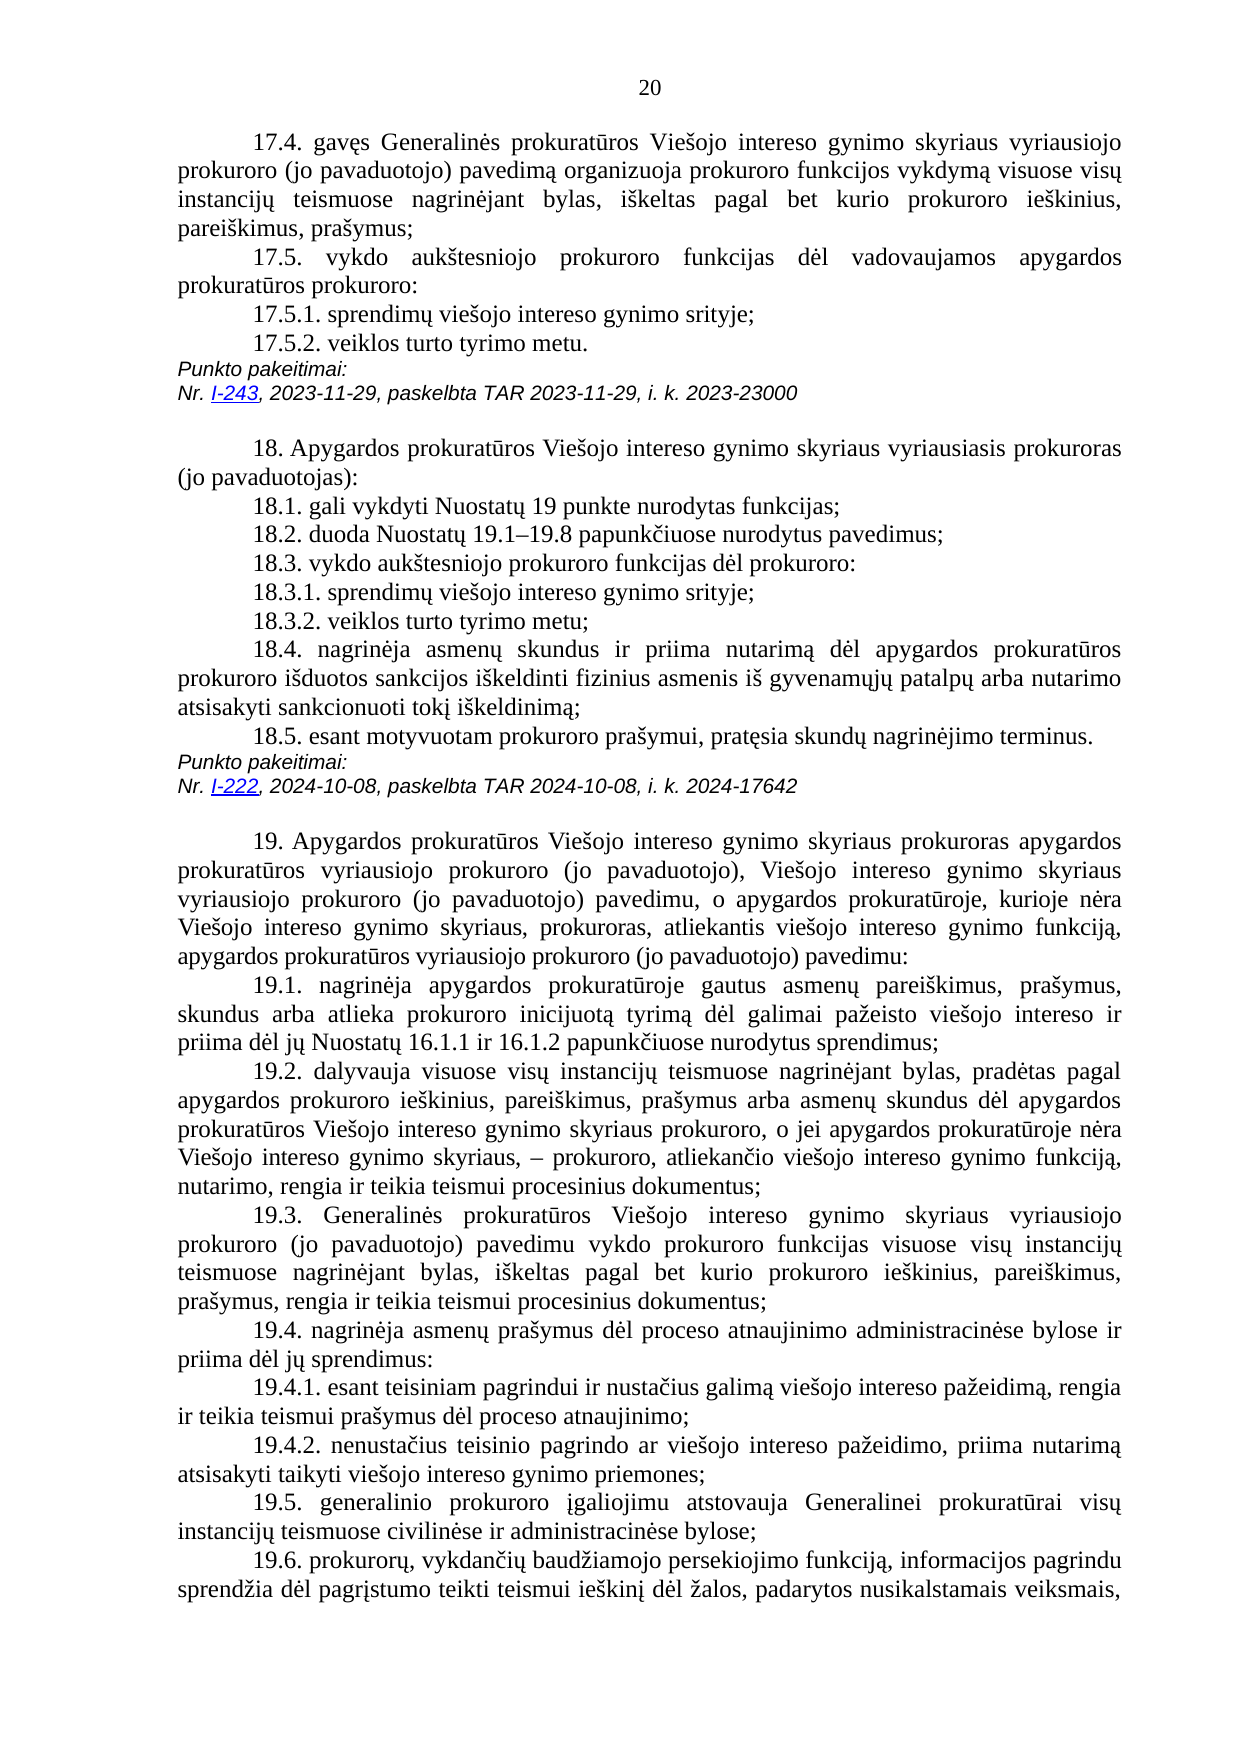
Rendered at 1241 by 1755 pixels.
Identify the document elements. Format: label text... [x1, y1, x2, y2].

text 18.4. nagrinėja asmenų skundus ir priima nutarimą dėl apygardos prokuratūros prokuroro išduotos sankcijos iškeldinti fizinius asmenis iš gyvenamųjų patalpų arba nutarimo atsisakyti sankcionuoti tokį iškeldinimą; [177, 634, 1122, 721]
text 18.3.1. sprendimų viešojo intereso gynimo srityje; [177, 577, 1122, 606]
text 17.5. vykdo aukštesniojo prokuroro funkcijas dėl vadovaujamos apygardos prokuratūros prokuroro: [177, 242, 1122, 299]
text 19.6. prokurorų, vykdančių baudžiamojo persekiojimo funkciją, informacijos pagrindu sprendžia dėl pagrįstumo teikti teismui ieškinį dėl žalos, padarytos nusikalstamais veiksmais, [177, 1545, 1122, 1602]
text 19.4. nagrinėja asmenų prašymus dėl proceso atnaujinimo administracinėse bylose ir priima dėl jų sprendimus: [177, 1315, 1122, 1372]
text 19.5. generalinio prokuroro įgaliojimu atstovauja Generalinei prokuratūrai visų instancijų teismuose civilinėse ir administracinėse bylose; [177, 1487, 1122, 1545]
text 17.5.1. sprendimų viešojo intereso gynimo srityje; [177, 299, 1122, 328]
text Punkto pakeitimai: [177, 749, 1122, 773]
text 18.2. duoda Nuostatų 19.1–19.8 papunkčiuose nurodytus pavedimus; [177, 519, 1122, 548]
text 19.4.1. esant teisiniam pagrindui ir nustačius galimą viešojo intereso pažeidimą, rengia ir teikia teismui prašymus dėl proceso atnaujinimo; [177, 1372, 1122, 1430]
text 18.5. esant motyvuotam prokuroro prašymui, pratęsia skundų nagrinėjimo terminus. [177, 721, 1122, 749]
text 17.5.2. veiklos turto tyrimo metu. [177, 328, 1122, 357]
text 17.4. gavęs Generalinės prokuratūros Viešojo intereso gynimo skyriaus vyriausiojo prokuroro (jo pavaduotojo) pavedimą organizuoja prokuroro funkcijos vykdymą visuose visų instancijų teismuose nagrinėjant bylas, iškeltas pagal bet kurio prokuroro ieškinius, pareiškimus, prašymus; [177, 127, 1122, 242]
text 19. Apygardos prokuratūros Viešojo intereso gynimo skyriaus prokuroras apygardos prokuratūros vyriausiojo prokuroro (jo pavaduotojo), Viešojo intereso gynimo skyriaus vyriausiojo prokuroro (jo pavaduotojo) pavedimu, o apygardos prokuratūroje, kurioje nėra Viešojo intereso gynimo skyriaus, prokuroras, atliekantis viešojo intereso gynimo funkciją, apygardos prokuratūros vyriausiojo prokuroro (jo pavaduotojo) pavedimu: [177, 826, 1122, 970]
text 19.1. nagrinėja apygardos prokuratūroje gautus asmenų pareiškimus, prašymus, skundus arba atlieka prokuroro inicijuotą tyrimą dėl galimai pažeisto viešojo intereso ir priima dėl jų Nuostatų 16.1.1 ir 16.1.2 papunkčiuose nurodytus sprendimus; [177, 970, 1122, 1056]
text 19.3. Generalinės prokuratūros Viešojo intereso gynimo skyriaus vyriausiojo prokuroro (jo pavaduotojo) pavedimu vykdo prokuroro funkcijas visuose visų instancijų teismuose nagrinėjant bylas, iškeltas pagal bet kurio prokuroro ieškinius, pareiškimus, prašymus, rengia ir teikia teismui procesinius dokumentus; [177, 1200, 1122, 1315]
text 18. Apygardos prokuratūros Viešojo intereso gynimo skyriaus vyriausiasis prokuroras (jo pavaduotojas): [177, 433, 1122, 491]
text Nr. I-222, 2024-10-08, paskelbta TAR 2024-10-08, i. k. 2024-17642 [177, 773, 1122, 797]
text 18.3.2. veiklos turto tyrimo metu; [177, 606, 1122, 634]
text 18.1. gali vykdyti Nuostatų 19 punkte nurodytas funkcijas; [177, 491, 1122, 519]
text 18.3. vykdo aukštesniojo prokuroro funkcijas dėl prokuroro: [177, 548, 1122, 577]
text 19.2. dalyvauja visuose visų instancijų teismuose nagrinėjant bylas, pradėtas pagal apygardos prokuroro ieškinius, pareiškimus, prašymus arba asmenų skundus dėl apygardos prokuratūros Viešojo intereso gynimo skyriaus prokuroro, o jei apygardos prokuratūroje nėra Viešojo intereso gynimo skyriaus, – prokuroro, atliekančio viešojo intereso gynimo funkciją, nutarimo, rengia ir teikia teismui procesinius dokumentus; [177, 1056, 1122, 1200]
text Punkto pakeitimai: [177, 357, 1122, 381]
text 19.4.2. nenustačius teisinio pagrindo ar viešojo intereso pažeidimo, priima nutarimą atsisakyti taikyti viešojo intereso gynimo priemones; [177, 1430, 1122, 1487]
text Nr. I-243, 2023-11-29, paskelbta TAR 2023-11-29, i. k. 2023-23000 [177, 381, 1122, 404]
